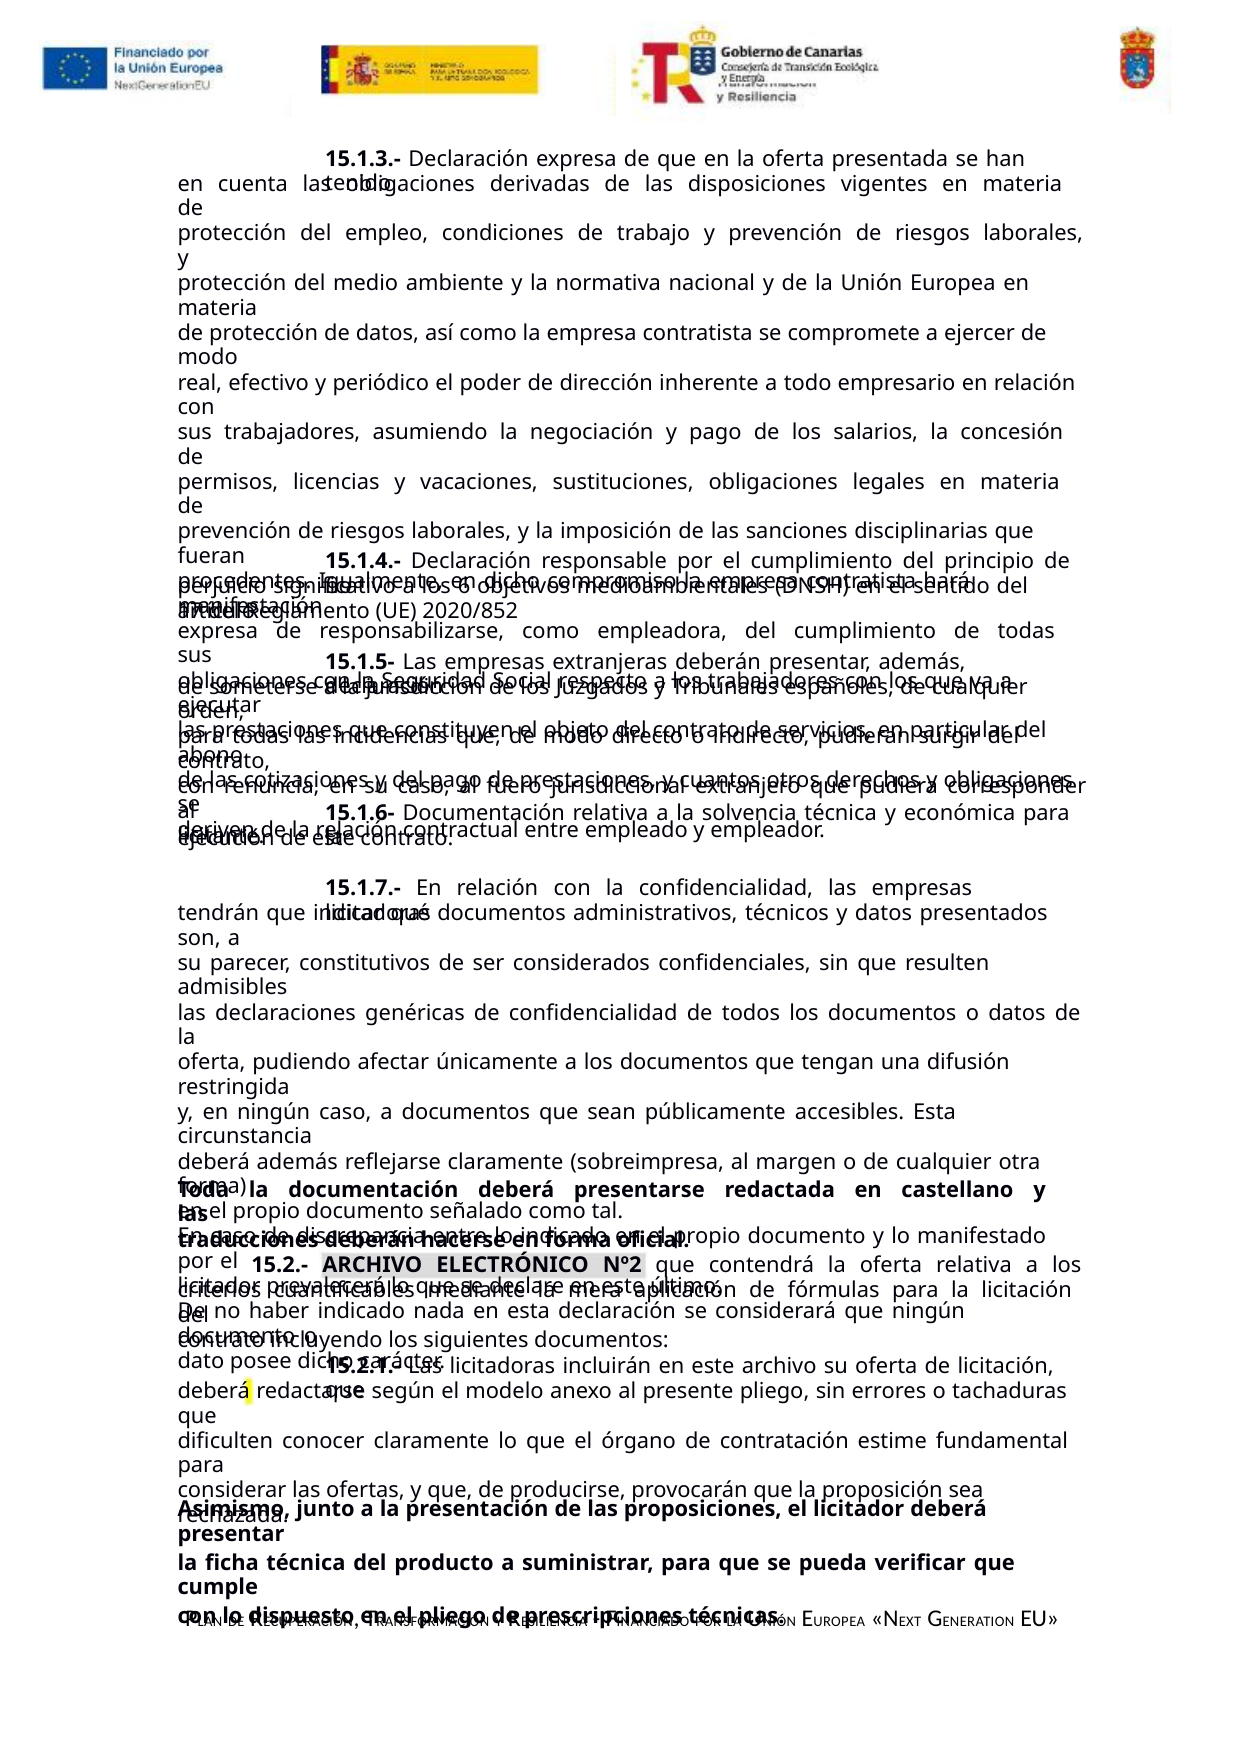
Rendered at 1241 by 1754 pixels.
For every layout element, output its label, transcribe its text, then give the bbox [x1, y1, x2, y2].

text 15.2.- ARCHIVO ELECTRÓNICO Nº2 que contendrá la oferta relativa a los [251, 1253, 1088, 1278]
text 15.2.1.- Las licitadoras incluirán en este archivo su oferta de licitación, que [325, 1354, 1088, 1379]
text deberá además reflejarse claramente (sobreimpresa, al margen o de cualquier otra forma) [177, 1149, 1088, 1178]
text la ficha técnica del producto a suministrar, para que se pueda verificar que cumple [177, 1551, 1088, 1600]
text las declaraciones genéricas de confidencialidad de todos los documentos o datos de la [177, 1000, 1088, 1049]
text traducciones deberán hacerse en forma oficial. [177, 1227, 1088, 1252]
text en cuenta las obligaciones derivadas de las disposiciones vigentes en materia de [177, 172, 1088, 221]
text para todas las incidencias que, de modo directo o indirecto, pudieran surgir del contrato, [177, 724, 1088, 773]
text Asimismo, junto a la presentación de las proposiciones, el licitador deberá presentar [177, 1497, 1088, 1546]
text permisos, licencias y vacaciones, sustituciones, obligaciones legales en materia de [177, 470, 1088, 519]
text 17 del Reglamento (UE) 2020/852 [177, 599, 534, 624]
text ejecución de este contrato. [177, 826, 464, 850]
text criterios cuantificables mediante la mera aplicación de fórmulas para la licitación del [177, 1278, 1088, 1327]
text En caso de discrepancia entre lo indicado en el propio documento y lo manifestado por el [177, 1252, 523, 1273]
text deberá redactarse según el modelo anexo al presente pliego, sin errores o tachaduras que [177, 1379, 1088, 1428]
text considerar las ofertas, y que, de producirse, provocarán que la proposición sea rechazada. [177, 1478, 1088, 1497]
text real, efectivo y periódico el poder de dirección inherente a todo empresario en relación con [177, 370, 1088, 419]
text dificulten conocer claramente lo que el órgano de contratación estime fundamental para [177, 1429, 1088, 1478]
text Toda la documentación deberá presentarse redactada en castellano y las [177, 1178, 1088, 1227]
text 15.1.3.- Declaración expresa de que en la oferta presentada se han tenido [325, 146, 1088, 172]
text dato posee dicho carácter. [177, 1352, 328, 1373]
text expresa de responsabilizarse, como empleadora, del cumplimiento de todas sus [177, 623, 1088, 668]
text su parecer, constitutivos de ser considerados confidenciales, sin que resulten admisibles [177, 951, 1088, 1000]
text perjuicio significativo a los 6 objetivos medioambientales (DNSH) en el sentido del artículo [177, 574, 1088, 623]
text y, en ningún caso, a documentos que sean públicamente accesibles. Esta circunstancia [177, 1100, 1088, 1149]
text 15.1.5- Las empresas extranjeras deberán presentar, además, declaración [325, 649, 1088, 675]
text tendrán que indicar qué documentos administrativos, técnicos y datos presentados son, a [177, 901, 1088, 950]
text con renuncia, en su caso, al fuero jurisdiccional extranjero que pudiera corresponder al [177, 774, 1088, 823]
text 15.1.7.- En relación con la confidencialidad, las empresas licitadoras [325, 876, 1088, 901]
text contrato incluyendo los siguientes documentos: [177, 1328, 1088, 1352]
text 15.1.4.- Declaración responsable por el cumplimiento del principio de no [325, 549, 1088, 574]
text oferta, pudiendo afectar únicamente a los documentos que tengan una difusión restringida [177, 1050, 1088, 1099]
text prevención de riesgos laborales, y la imposición de las sanciones disciplinarias que fueran [177, 519, 1088, 568]
text sus trabajadores, asumiendo la negociación y pago de los salarios, la concesión de [177, 420, 1088, 469]
text protección del empleo, condiciones de trabajo y prevención de riesgos laborales, y [177, 221, 1088, 270]
text de protección de datos, así como la empresa contratista se compromete a ejercer de modo [177, 321, 1088, 369]
text de someterse a la jurisdicción de los Juzgados y Tribunales españoles, de cualquier orden, [177, 675, 1088, 724]
text protección del medio ambiente y la normativa nacional y de la Unión Europea en materia [177, 271, 1088, 320]
text 15.1.6- Documentación relativa a la solvencia técnica y económica para la [325, 800, 1088, 849]
text PLAN DE RECUPERACIÓN, TRANSFORMACIÓN Y RESILIENCIA - FINANCIADO POR LA UNIÓN EUROPEA «NEXT GENERATION EU» [185, 1604, 1083, 1632]
